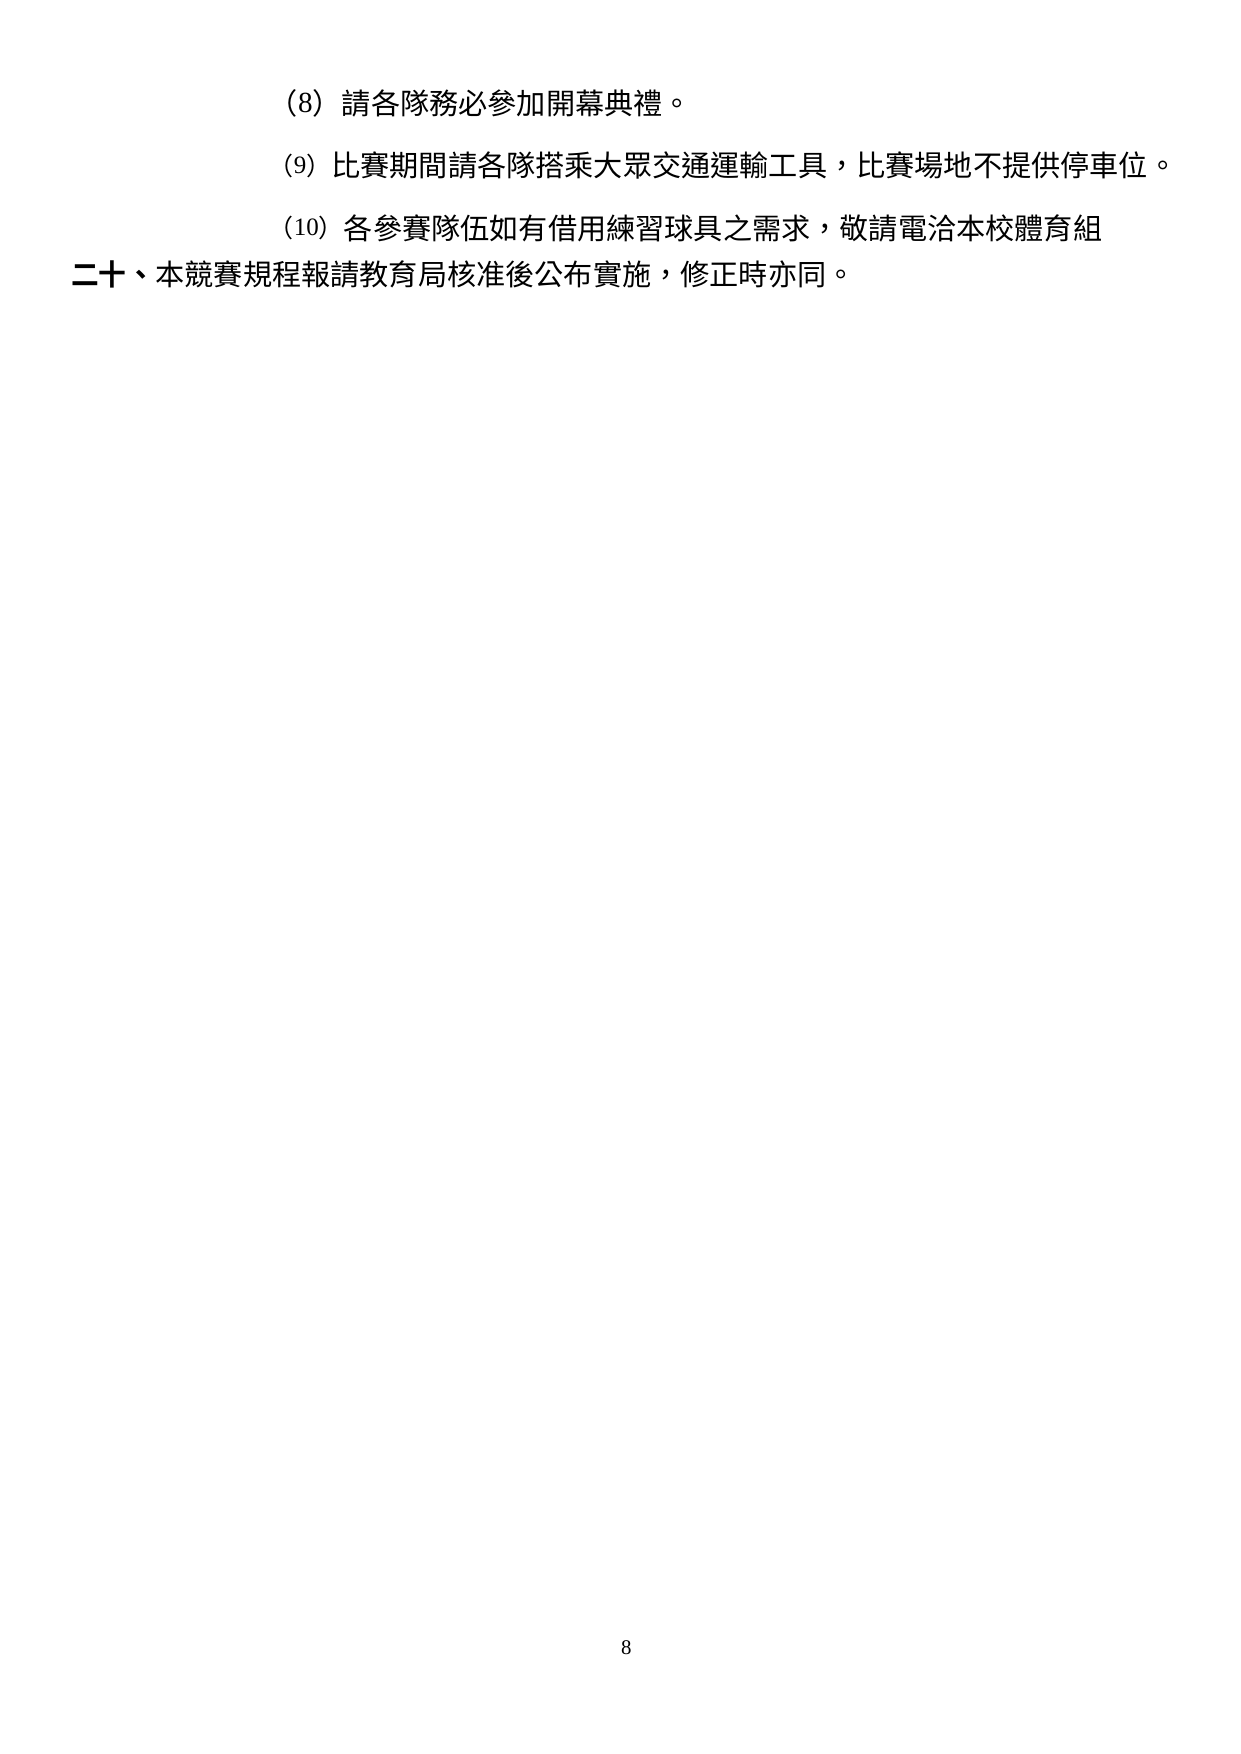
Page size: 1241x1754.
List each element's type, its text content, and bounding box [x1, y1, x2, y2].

list 請各隊務必參加開幕典禮。 [269, 60, 1181, 122]
text 二十、本競賽規程報請教育局核准後公布實施，修正時亦同。 [71, 247, 1147, 295]
list 比賽期間請各隊搭乘大眾交通運輸工具，比賽場地不提供停車位。 [269, 122, 1181, 185]
list 各參賽隊伍如有借用練習球具之需求，敬請電洽本校體育組 [269, 185, 1181, 247]
